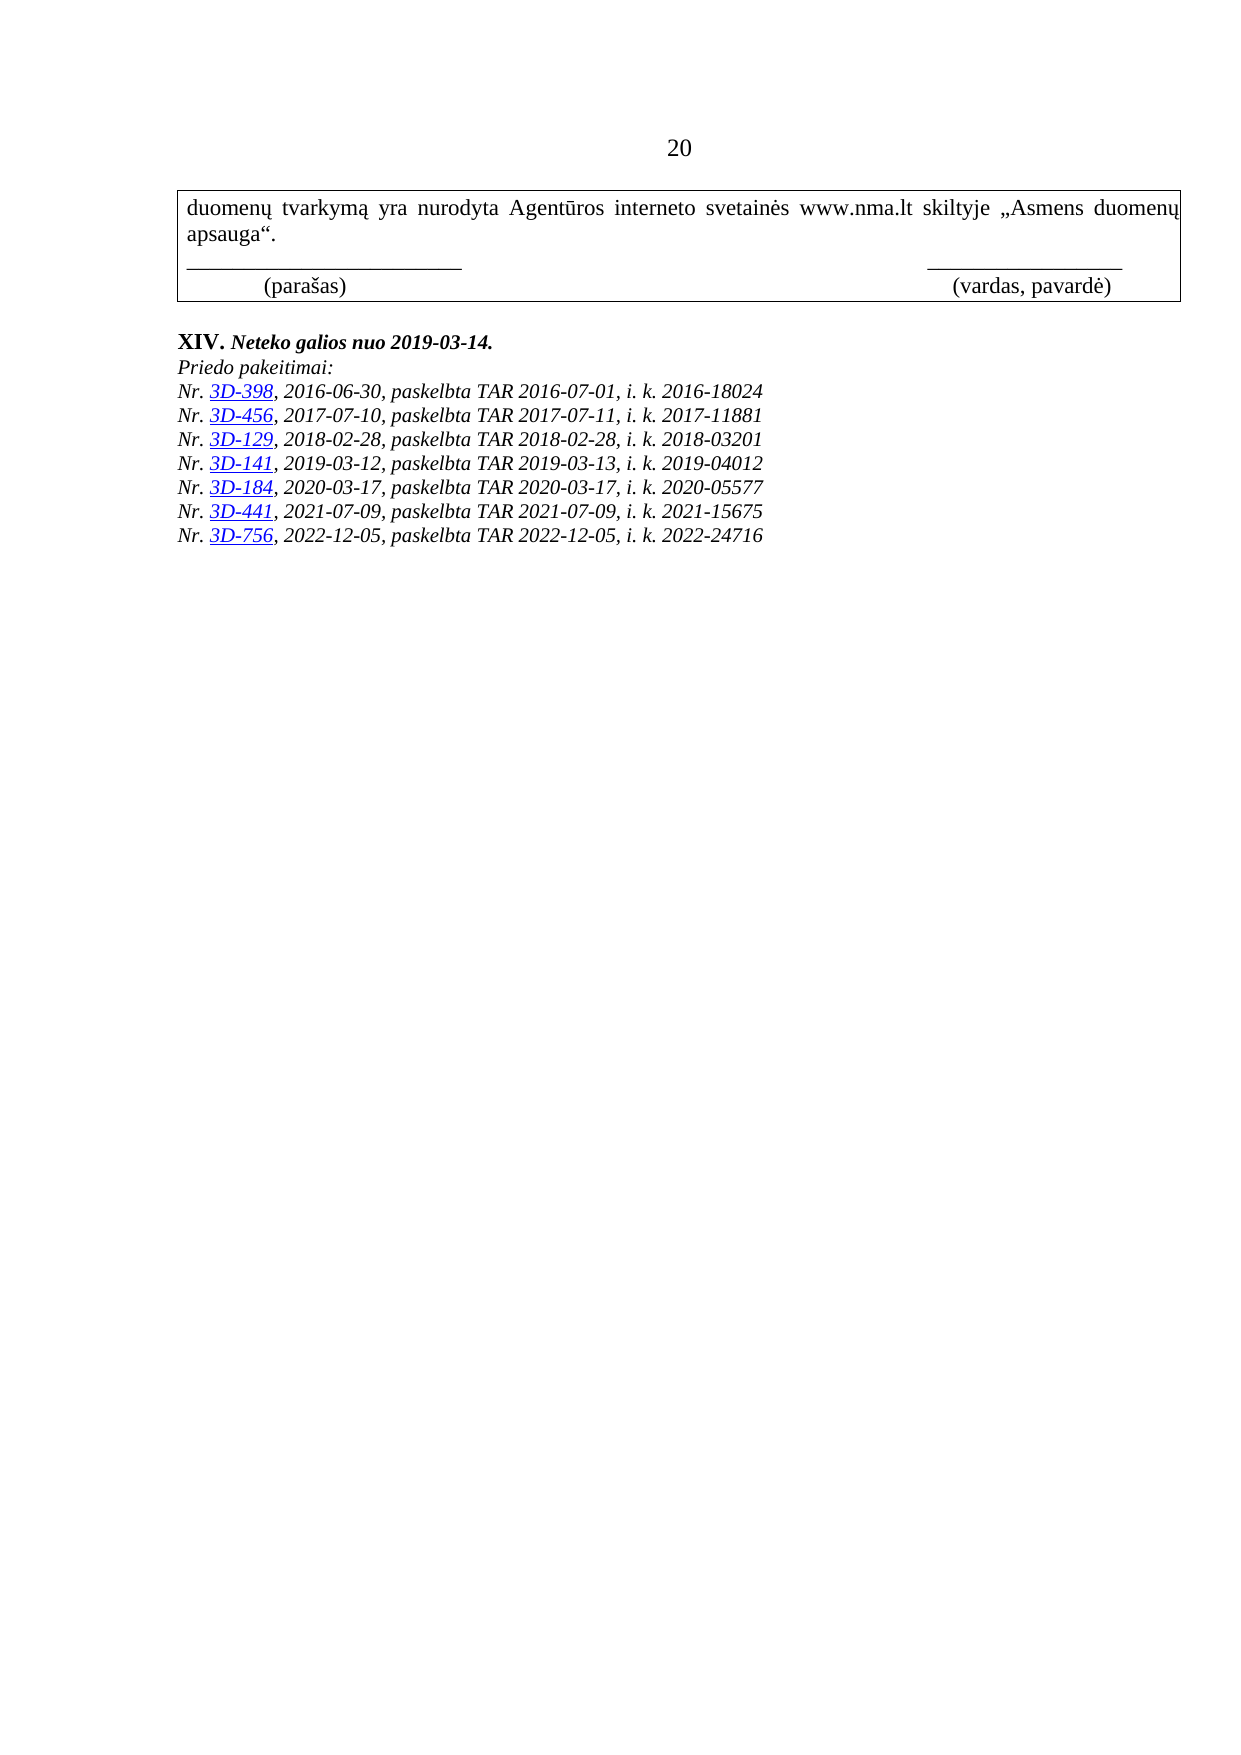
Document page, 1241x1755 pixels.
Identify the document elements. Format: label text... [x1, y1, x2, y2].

text Nr. 3D-456, 2017-07-10, paskelbta TAR 2017-07-11, i. k. 2017-11881 [177, 403, 1181, 427]
text duomenų tvarkymą yra nurodyta Agentūros interneto svetainės www.nma.lt skiltyje „Asmens duomenų apsauga“. [178, 191, 1180, 243]
text Nr. 3D-141, 2019-03-12, paskelbta TAR 2019-03-13, i. k. 2019-04012 [177, 451, 1181, 475]
text Nr. 3D-129, 2018-02-28, paskelbta TAR 2018-02-28, i. k. 2018-03201 [177, 427, 1181, 451]
text ________________________ _________________ [178, 243, 1180, 269]
text Priedo pakeitimai: [177, 355, 1181, 379]
text Nr. 3D-756, 2022-12-05, paskelbta TAR 2022-12-05, i. k. 2022-24716 [177, 523, 1181, 547]
text Nr. 3D-441, 2021-07-09, paskelbta TAR 2021-07-09, i. k. 2021-15675 [177, 499, 1181, 523]
text XIV. Neteko galios nuo 2019-03-14. [177, 328, 1181, 355]
text Nr. 3D-184, 2020-03-17, paskelbta TAR 2020-03-17, i. k. 2020-05577 [177, 475, 1181, 499]
text (parašas) (vardas, pavardė) [178, 269, 1180, 301]
text Nr. 3D-398, 2016-06-30, paskelbta TAR 2016-07-01, i. k. 2016-18024 [177, 379, 1181, 403]
